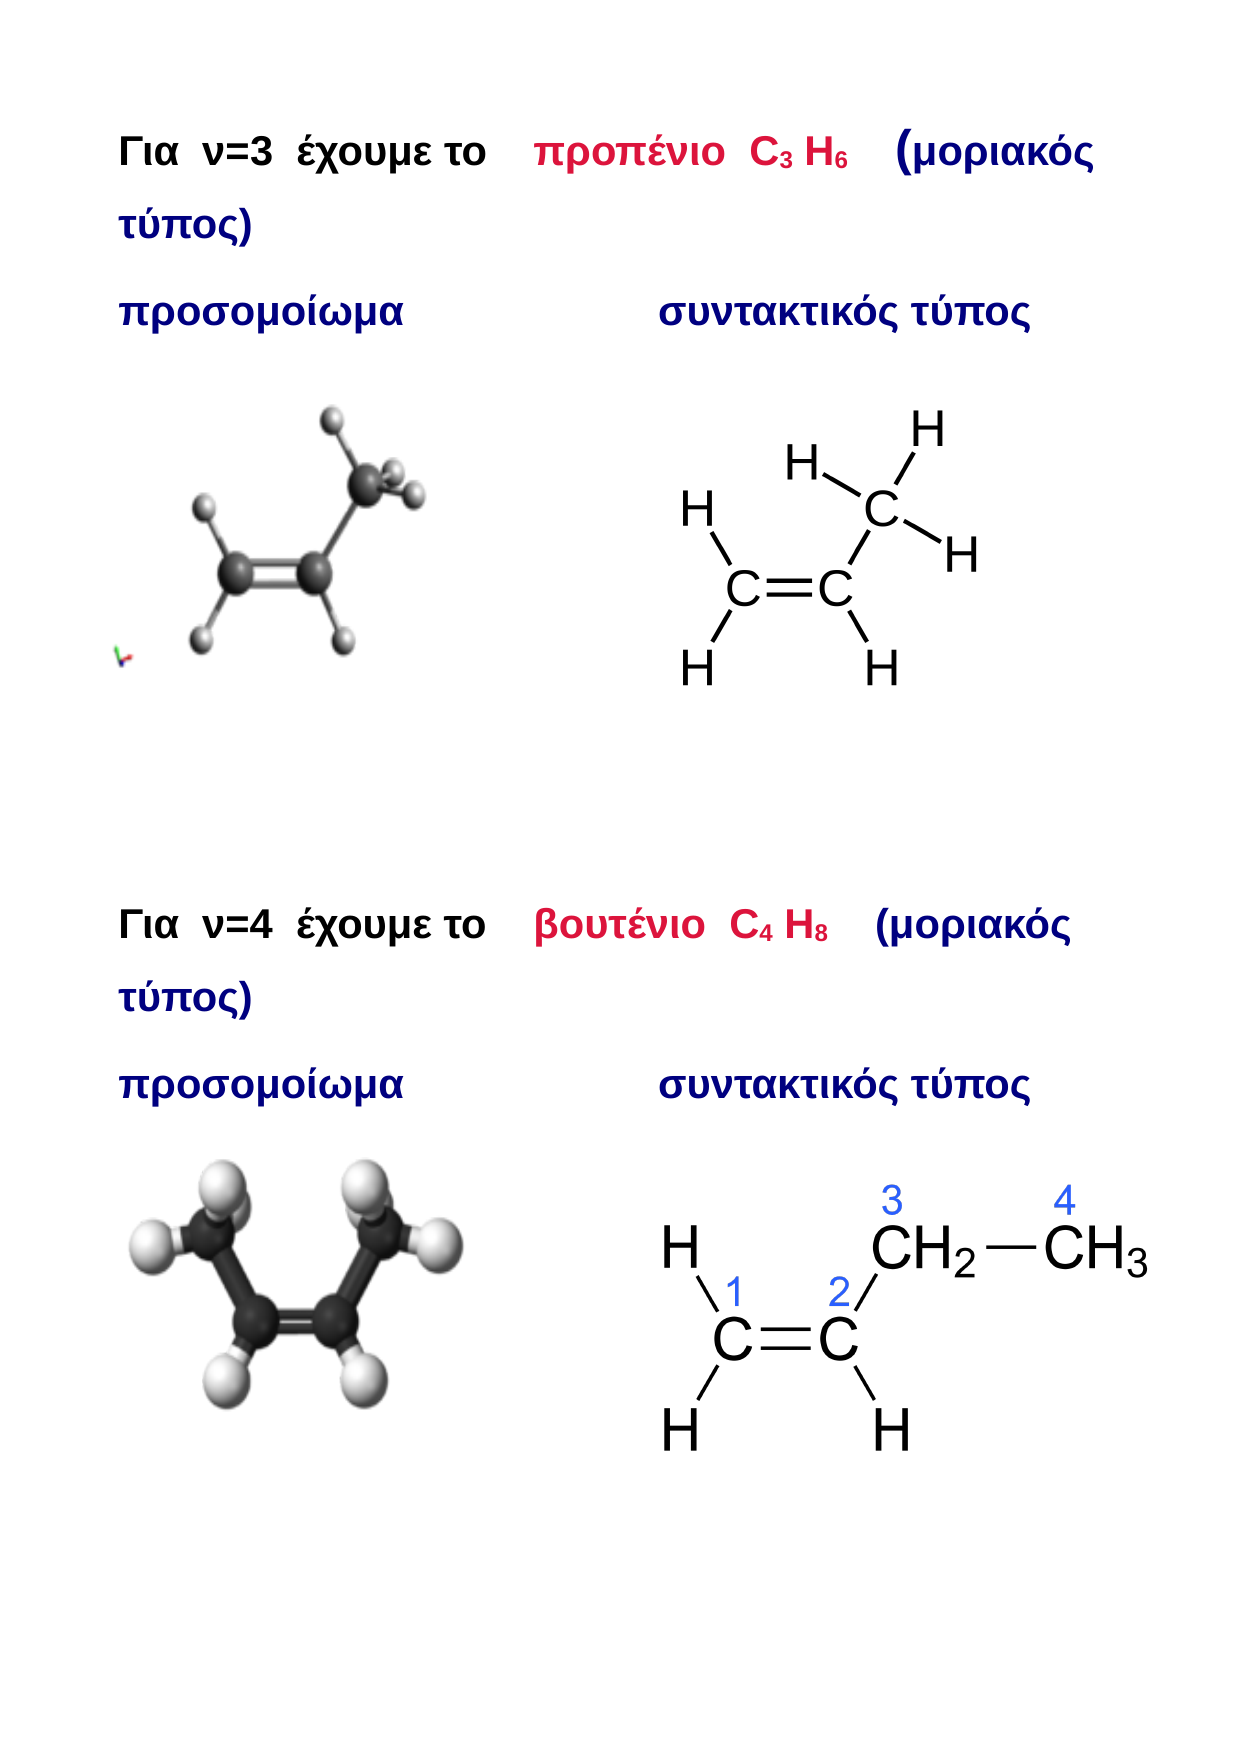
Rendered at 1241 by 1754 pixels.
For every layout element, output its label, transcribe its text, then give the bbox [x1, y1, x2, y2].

text προσομοίωμα συντακτικός τύπος [118, 1059, 1122, 1107]
picture [113, 1141, 480, 1429]
text Για ν=3 έχουμε το προπένιο C3 H6 (μοριακός τύπος) [118, 118, 1122, 247]
text Για ν=4 έχουμε το βουτένιο C4 H8 (μοριακός τύπος) [118, 891, 1122, 1021]
picture [643, 1163, 1168, 1472]
picture [681, 407, 978, 687]
picture [103, 388, 521, 683]
text προσομοίωμα συντακτικός τύπος [118, 286, 1122, 334]
